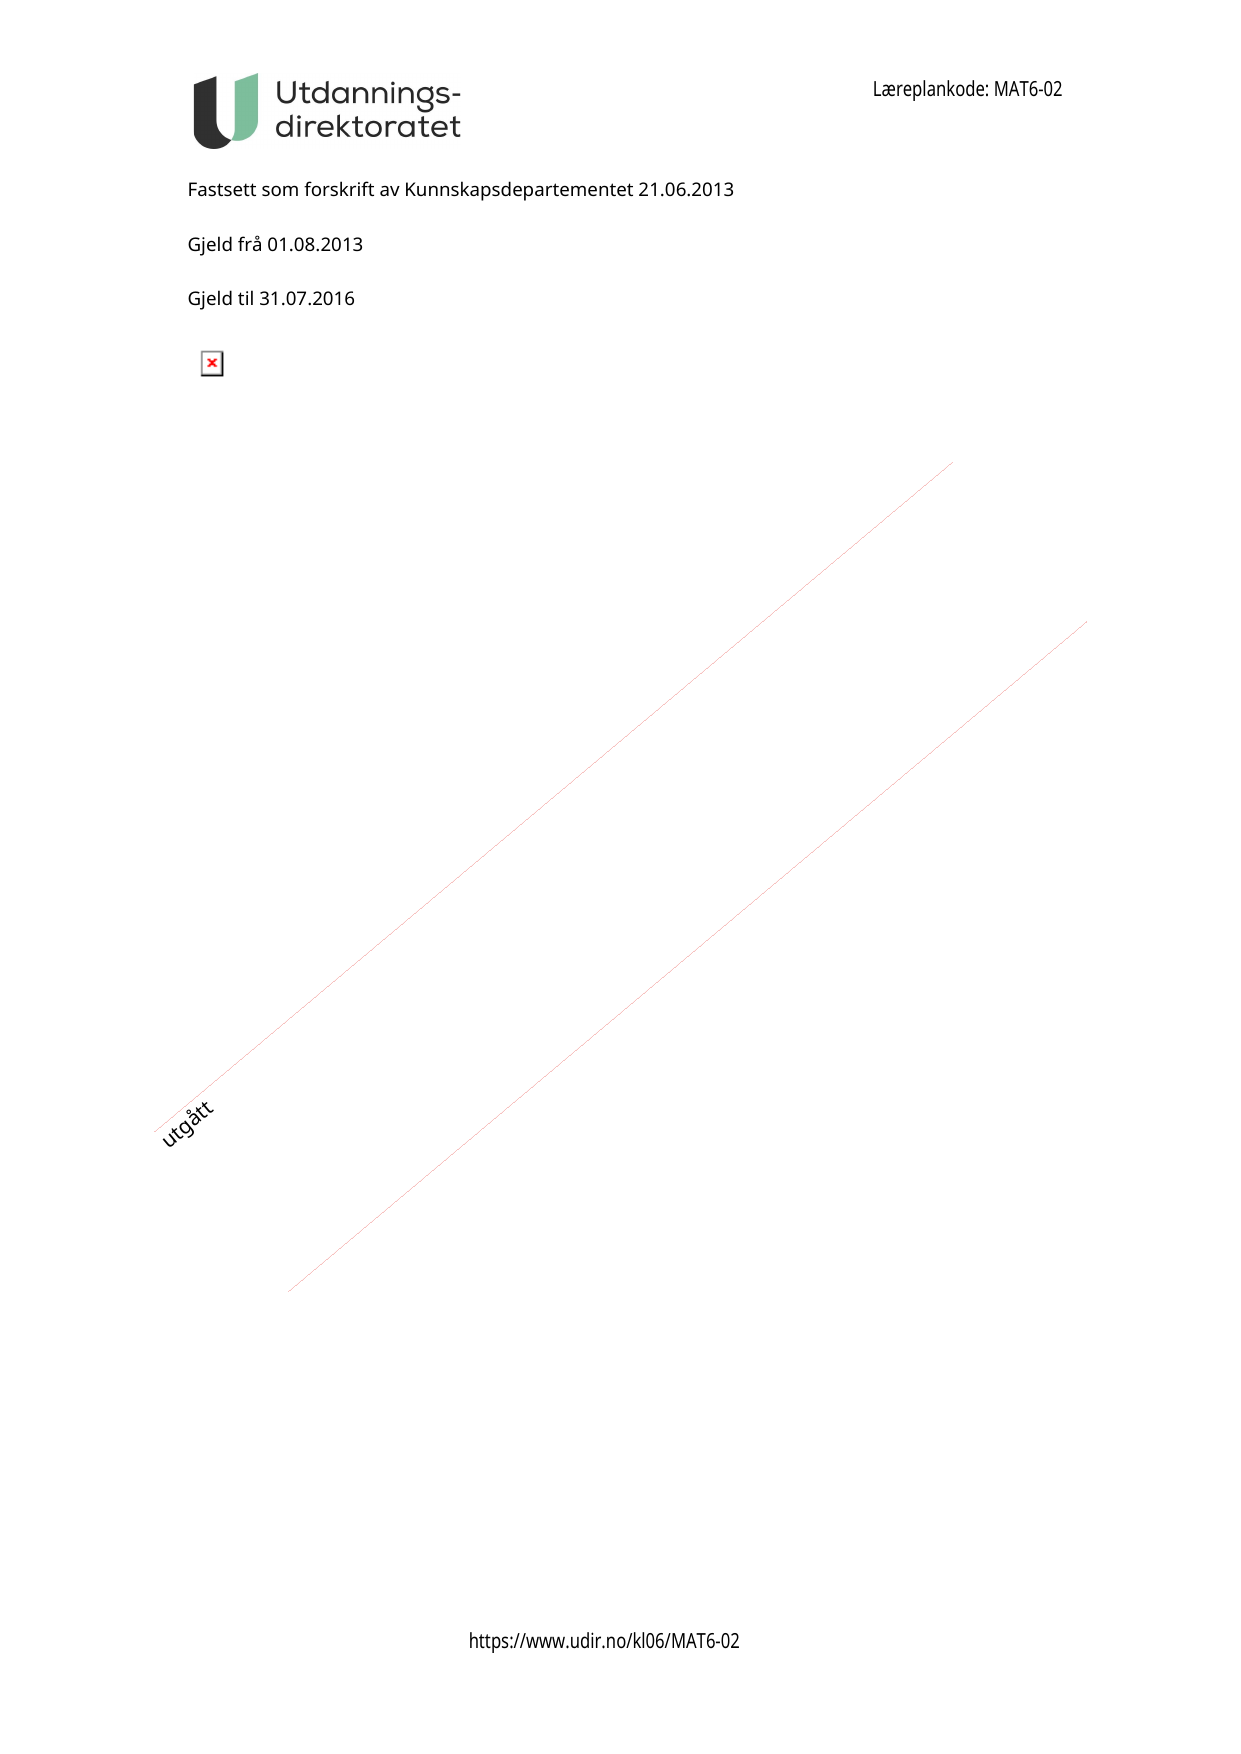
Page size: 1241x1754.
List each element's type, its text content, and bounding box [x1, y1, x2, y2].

text Gjeld frå 01.08.2013 [368, 231, 1053, 257]
picture [193, 73, 461, 149]
text Fastsett som forskrift av Kunnskapsdepartementet 21.06.2013 [734, 176, 1053, 202]
picture [187, 340, 238, 391]
text Gjeld til 31.07.2016 [360, 286, 1053, 311]
